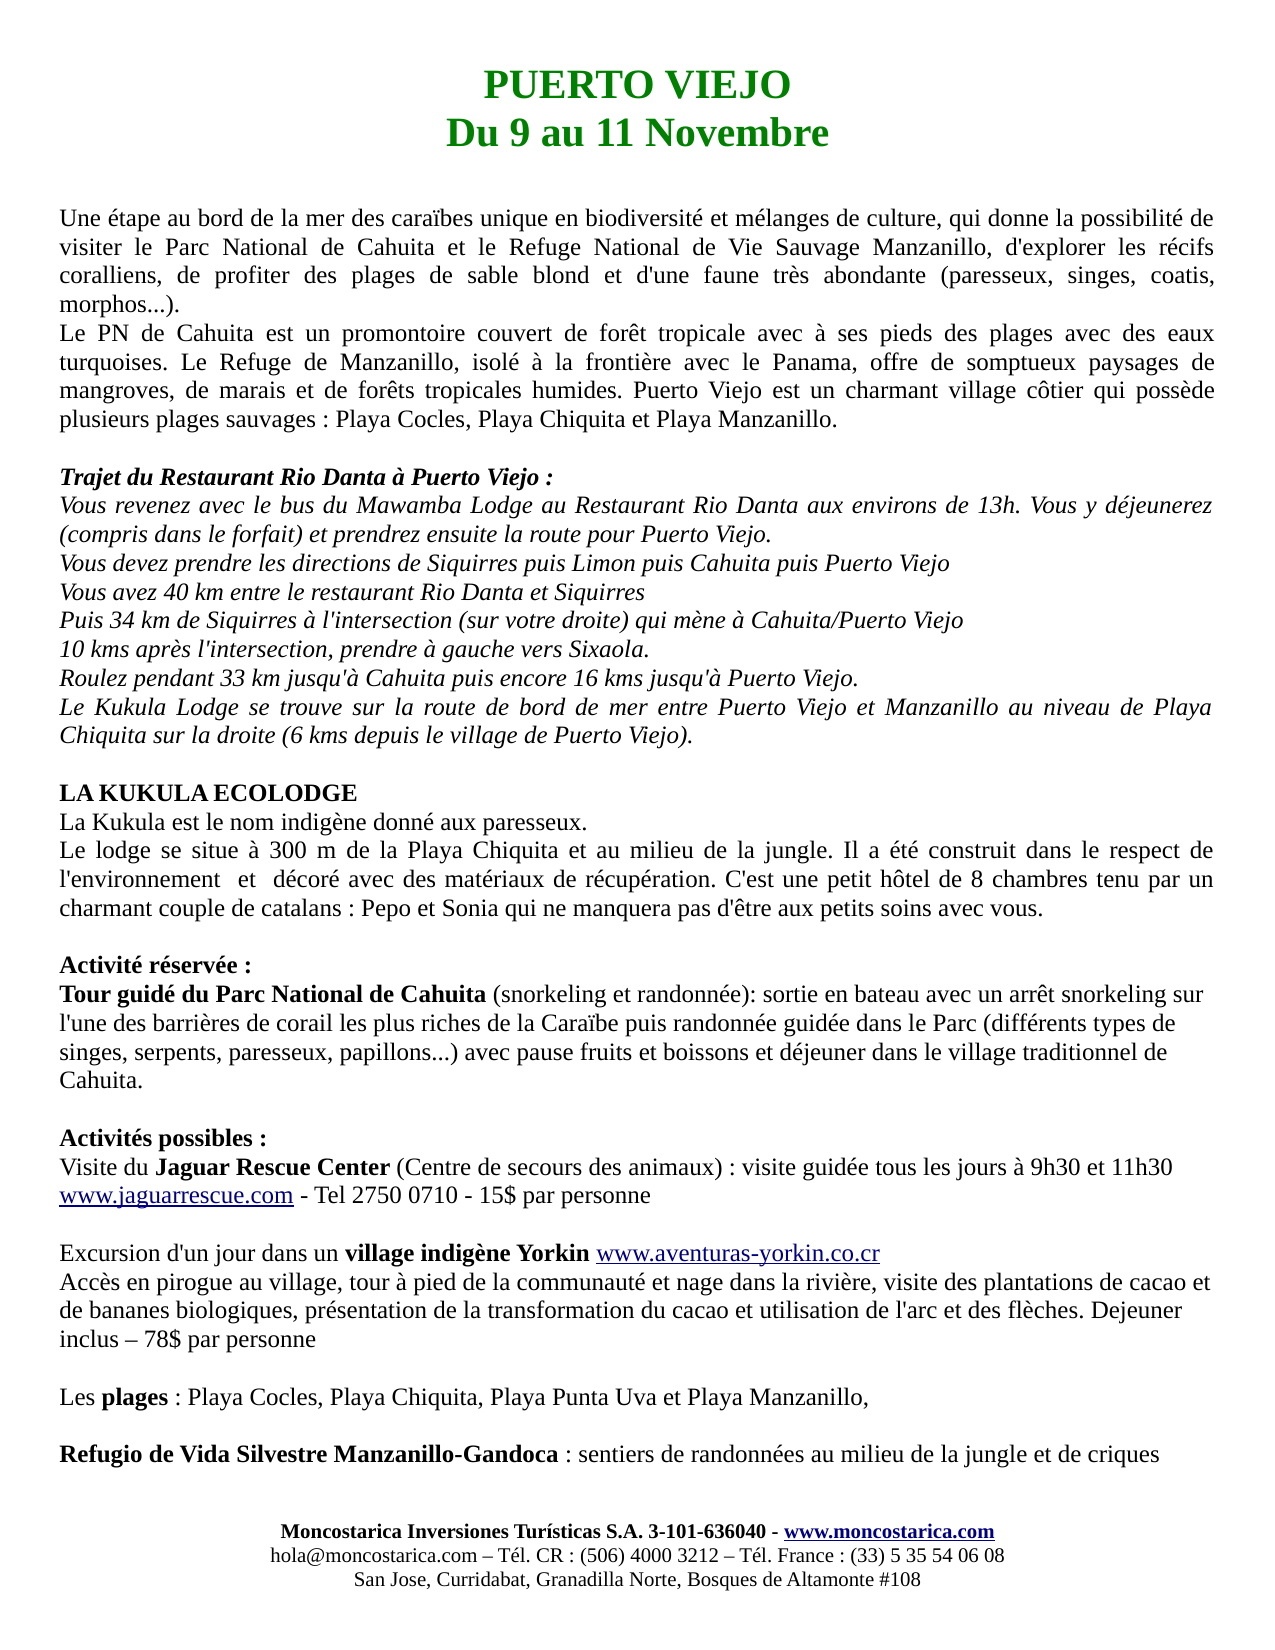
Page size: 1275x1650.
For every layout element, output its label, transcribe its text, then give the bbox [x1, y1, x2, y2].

text Refugio de Vida Silvestre Manzanillo-Gandoca : sentiers de randonnées au milieu de la jungle et de criques [59, 1439, 1216, 1468]
text Accès en pirogue au village, tour à pied de la communauté et nage dans la rivière, visite des plantations de cacao et de bananes biologiques, présentation de la transformation du cacao et utilisation de l'arc et des flèches. Dejeuner inclus – 78$ par personne [59, 1267, 1216, 1353]
text Tour guidé du Parc National de Cahuita (snorkeling et randonnée): sortie en bateau avec un arrêt snorkeling sur l'une des barrières de corail les plus riches de la Caraïbe puis randonnée guidée dans le Parc (différents types de singes, serpents, paresseux, papillons...) avec pause fruits et boissons et déjeuner dans le village traditionnel de Cahuita. [59, 979, 1216, 1094]
text Le lodge se situe à 300 m de la Playa Chiquita et au milieu de la jungle. Il a été construit dans le respect de l'environnement et décoré avec des matériaux de récupération. C'est une petit hôtel de 8 chambres tenu par un charmant couple de catalans : Pepo et Sonia qui ne manquera pas d'être aux petits soins avec vous. [59, 835, 1216, 922]
text 10 kms après l'intersection, prendre à gauche vers Sixaola. [59, 634, 1216, 663]
text Le Kukula Lodge se trouve sur la route de bord de mer entre Puerto Viejo et Manzanillo au niveau de Playa Chiquita sur la droite (6 kms depuis le village de Puerto Viejo). [59, 692, 1216, 749]
text Vous devez prendre les directions de Siquirres puis Limon puis Cahuita puis Puerto Viejo [59, 548, 1216, 577]
text Vous avez 40 km entre le restaurant Rio Danta et Siquirres [59, 577, 1216, 605]
text Une étape au bord de la mer des caraïbes unique en biodiversité et mélanges de culture, qui donne la possibilité de visiter le Parc National de Cahuita et le Refuge National de Vie Sauvage Manzanillo, d'explorer les récifs coralliens, de profiter des plages de sable blond et d'une faune très abondante (paresseux, singes, coatis, morphos...). [59, 203, 1216, 318]
text Vous revenez avec le bus du Mawamba Lodge au Restaurant Rio Danta aux environs de 13h. Vous y déjeunerez (compris dans le forfait) et prendrez ensuite la route pour Puerto Viejo. [59, 490, 1216, 548]
text Le PN de Cahuita est un promontoire couvert de forêt tropicale avec à ses pieds des plages avec des eaux turquoises. Le Refuge de Manzanillo, isolé à la frontière avec le Panama, offre de somptueux paysages de mangroves, de marais et de forêts tropicales humides. Puerto Viejo est un charmant village côtier qui possède plusieurs plages sauvages : Playa Cocles, Playa Chiquita et Playa Manzanillo. [59, 318, 1216, 433]
text Roulez pendant 33 km jusqu'à Cahuita puis encore 16 kms jusqu'à Puerto Viejo. [59, 663, 1216, 692]
text La Kukula est le nom indigène donné aux paresseux. [59, 807, 1216, 835]
text Activités possibles : [59, 1123, 1216, 1152]
text Les plages : Playa Cocles, Playa Chiquita, Playa Punta Uva et Playa Manzanillo, [59, 1382, 1216, 1410]
text Puis 34 km de Siquirres à l'intersection (sur votre droite) qui mène à Cahuita/Puerto Viejo [59, 605, 1216, 634]
text Trajet du Restaurant Rio Danta à Puerto Viejo : [59, 462, 1216, 490]
text Visite du Jaguar Rescue Center (Centre de secours des animaux) : visite guidée tous les jours à 9h30 et 11h30 www.jaguarrescue.com - Tel 2750 0710 - 15$ par personne [59, 1152, 1216, 1209]
text Du 9 au 11 Novembre [59, 107, 1216, 155]
text Excursion d'un jour dans un village indigène Yorkin www.aventuras-yorkin.co.cr [59, 1238, 1216, 1267]
text LA KUKULA ECOLODGE [59, 778, 1216, 807]
text PUERTO VIEJO [59, 59, 1216, 107]
text Activité réservée : [59, 950, 1216, 979]
